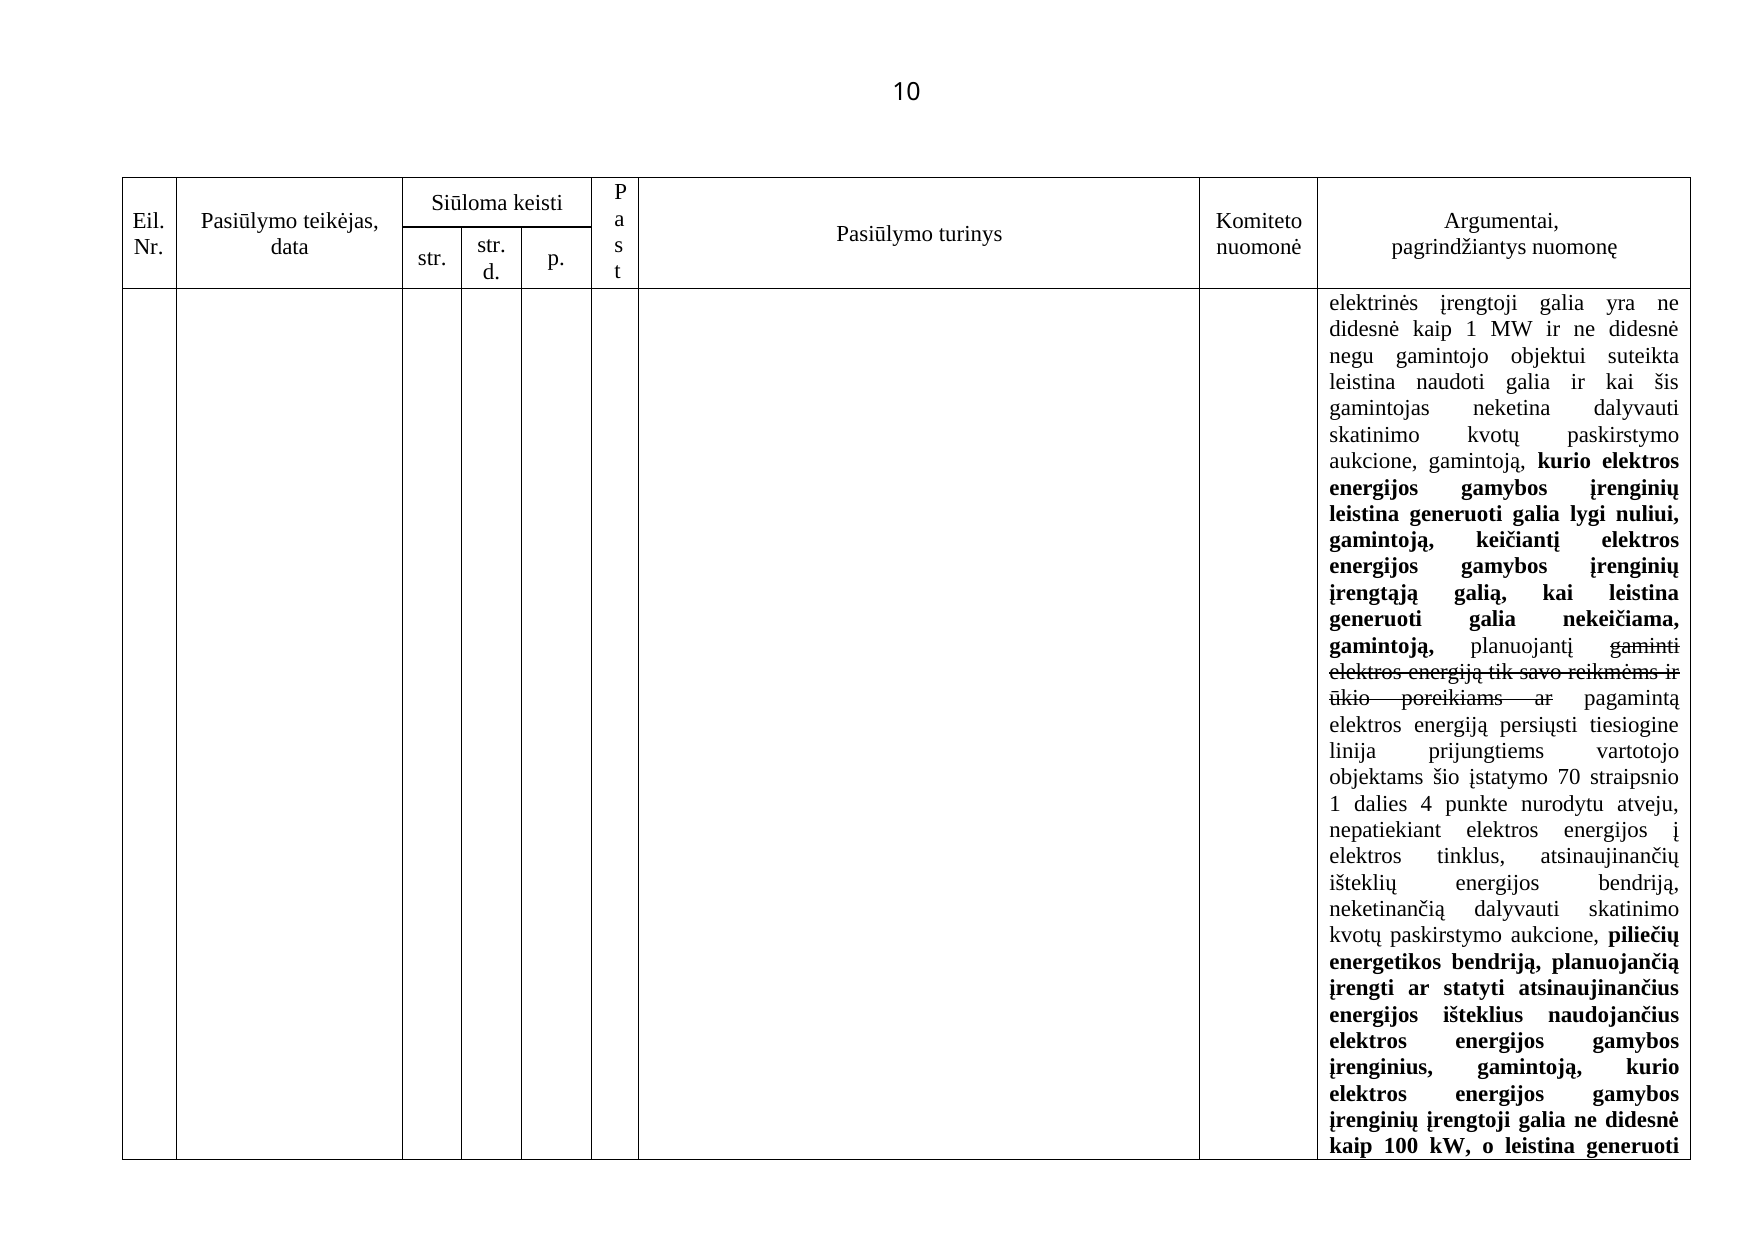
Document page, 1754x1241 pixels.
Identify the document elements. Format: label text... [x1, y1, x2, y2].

table_header Pasiūlymo turinys [639, 178, 1199, 288]
table_cell [123, 289, 176, 1159]
table_header Pasiūlymo teikėjas, data [177, 178, 402, 288]
table_cell [522, 289, 591, 1159]
table_header Argumentai, pagrindžiantys nuomonę [1318, 178, 1690, 288]
table_header Pastabos [592, 178, 638, 288]
table_cell [177, 289, 402, 1159]
table_cell [403, 289, 461, 1159]
table_cell Komiteto pasiūlymas: Įgyvendinant Direktyvos (ES) 2019/944 bei ES reglamentų, nustatančių tinklo kodeksus, nuostatas vykdoma reglamentavimo, nustatančio elektros energijos gamybos ir energijos kaupimo įrenginių prisijungimo prie elektros tinklų ir jų naudojimosi šiais tinklais reikalavimus ir sąlygas, pertvarka. Pagal minėtus ES teisės aktus tokia kompetencija, ypač kiek tai susiję su techninių reikalavimų nustatymu, numatyta tinklų operatoriams, kai jų parengtas taisykles tvirtina reguliavimo institucija. Vis tik numatoma, kad elektros įrenginių (ypač vartotojų įrenginių) prijungimo, įskaitant gamybos ir energijos kaupimo įrenginių procedūrinius reikalavimus turėtų nustatyti Energetikos ministerija (tokia kompetencija jai nustatyta Elektros energetikos įstatymo 7 straipsnio 8 punkte). Todėl Projekte siūloma patikslinti nuostatas, kuriose duodamos nuorodos į elektros energijos įrenginių prijungimo sąlygas ir (ar) tvarką, nurodant Energetikos ministerijos ir tinklų operatorių teisės aktus, t. y. Projekto 5 straipsnio 5 dalyje dėstomą keičiamo įstatymo 17 straipsnio 55 dalį, Projekto 9 straipsnio 5 dalyje dėstomą keičiamo įstatymo 22 straipsnio 81 dalį ir Projekto 16 straipsnio 1 dalyje dėstomą keičiamo įstatymo 482 straipsnio 31 dalį ir 2 dalyje dėstomą keičiamo įstatymo 482 straipsnio 22 dalį. Atsižvelgiant į tai, kad Projekto 9 straipsnio 5 dalyje dėstomoje keičiamo įstatymo 22 straipsnio 81 dalyje yra nuostatos dubliuojančios Projekto 5 straipsnio 5 dalyje dėstomą keičiamo įstatymo 17 straipsnio 55 dalies nuostatas, išskyrus išimtį dėl prievolės sudaryti ketinimų protokolą, siūloma atsisakyti dėstyti 22 straipsnio 81 dalį, o dėl numatytos išimties reguliavimą išdėstyti papildant atitinkama nuostata keičiamo įstatymo 22 straipsnio 8 dalį. Siūloma Projekto 5 straipsnio 5 dalyje dėstomą keičiamo įstatymo 17 straipsnio 55 dalį išdėstyti taip: 5 straipsnis. 17 straipsnio pakeitimas <...> 5. Papildyti 17 straipsnį 53–55 dalimis: <...> 55. Tinklų naudotojas, siekdamas pakeisti elektrinės, įskaitant hibridinę elektrinę, ir energijos kaupimo įrenginio įrengtąją galią arba leistiną generuoti galią, privalo kreiptis į tinklų operatorių dėl prijungimo sąlygų išdavimo Energetikos ministerijos nustatyta tinklų naudotojų elektros įrenginių prijungimo prie elektros tinklų tvarka ir (ar) tinklų operatoriaus Pasinaudojimo elektros tinklais tvarkos apraše nustatyta tvarka, o leidimo gaminti elektros energiją, leidimo plėtoti elektros energijos gamybos pajėgumus, leidimo plėtoti energijos kaupimo pajėgumus ir leidimo generuoti elektros energiją iš energijos kaupimo įrenginių turėtojas taip pat privalo pateikti Tarybai prašymą išduoti pakeistą leidimą.“ Siūloma Projekto 9 straipsnyje atsisakyti dėstyti keičiamo įstatymo 22 straipsnio 81 dalį (išbraukti 5 dalį ir atitinkamai pernumeruoti kitas dalis) ir pakeisti Projekto 9 straipsnio 4 dalyje dėstomą keičiamo įstatymo 22 straipsnio 8 dalį ir išdėstyti taip: 9 straipsnis. 22 straipsnio pakeitimas 4. Pakeisti 22 straipsnio 8 dalį ir ją išdėstyti taip: „8. Parengti ir elektros tinklų operatoriui prašymą pasirašyti ketinimų protokolą privalo pateikti: 1) gamintojas, gavęs išankstines prijungimo sąlygas, išskyrus gaminantį vartotoją, gamintoją, planuojantį gaminti elektros energiją savo reikmėms ir ūkio poreikiams ir planuojantį į elektros tinklus patiekti elektros energiją, likusią nuo savo reikmėms ir ūkio poreikiams nesuvartotos elektros energijos, kai elektrinės įrengtoji galia yra ne didesnė kaip 1 MW ir ne didesnė negu gamintojo objektui suteikta leistina naudoti galia ir kai šis gamintojas neketina dalyvauti skatinimo kvotų paskirstymo aukcione, gamintoją, kurio elektros energijos gamybos įrenginių leistina generuoti galia lygi nuliui, gamintoją, keičiantį elektros energijos gamybos įrenginių įrengtąją galią, kai leistina generuoti galia nekeičiama, gamintoją, planuojantį gaminti elektros energiją tik savo reikmėms ir ūkio poreikiams ar pagamintą elektros energiją persiųsti tiesiogine linija prijungtiems vartotojo objektams šio įstatymo 70 straipsnio 1 dalies 4 punkte nurodytu atveju, nepatiekiant elektros energijos į elektros tinklus, atsinaujinančių išteklių energijos bendriją, neketinančią dalyvauti skatinimo kvotų paskirstymo aukcione, piliečių energetikos bendriją, planuojančią įrengti ar statyti atsinaujinančius energijos išteklius naudojančius elektros energijos gamybos įrenginius, gamintoją, kurio elektros energijos gamybos įrenginių įrengtoji galia ne didesnė kaip 100 kW, o leistina generuoti galia didesnė už nulį (netaikoma Atsinaujinančių išteklių energetikos įstatymo 201 straipsnio 8 dalyje nurodytu atveju), ir gamintoją, ketinantį modernizuoti iš atsinaujinančių išteklių elektros energiją gaminančią elektrinę ar elektros energijos gamybos įrenginius, nedidinant elektrinės ar elektros energijos įrenginio įrengtųjų galių; 2) gamintojas, siekiantis dalyvauti Atsinaujinančių išteklių energetikos įstatymo 20 straipsnio 4 dalyje nurodytame skatinimo kvotų paskirstymo aukcione, arba gamintojas, siekiantis dalyvauti Atsinaujinančių išteklių energetikos įstatymo 22 straipsnio 8 dalyje nurodytame konkurse.“ <...> 5. Papildyti 22 straipsnį 81 dalimi: „81. Kai keičiama elektros energijos gamybos įrenginių įrengtoji galia, tačiau nėra keičiama leistina generuoti galia, taikoma gamintojų elektros įrenginių prijungimo prie elektros tinklų tvarka ir sąlygos, išskyrus reikalavimą pateikti ketinimų protokolą.“ Siūloma pakeisti Projekto 16 straipsnio 1 dalyje dėstomą keičiamo įstatymo 482 straipsnio 31 dalį ir 2 dalyje dėstomą keičiamo įstatymo 482 straipsnio 22 dalį ir ją išdėstyti taip: 16 straipsnis. 482 straipsnio pakeitimas 1. Papildyti 482 straipsnį 31 dalimi: „31. Tinklų operatorius privalo ne vėliau kaip per 22 mėnesius nuo statyti ar įrengti energijos kaupimo įrenginį planuojančio asmens ir tinklų operatoriaus energijos kaupimo įrenginio prijungimo prie elektros tinklų paslaugos sutarties pasirašymo dienos arba per šioje sutartyje nurodytą laikotarpį, per kurį energijos kaupimo įrenginio savininkas planuoja statyti ar įsipareigoja įrengti energijos kaupimo įrenginį, jeigu tas laikotarpis yra ilgesnis kaip 22 mėnesiai, prijungti šį įrenginį prijungimo taške, nurodytame energijos kaupimo įrenginio prijungimo sąlygose. Tinklų operatorius energijos kaupimo įrenginius prijungia, vadovaudamasis energijos kaupimo įrenginių prijungimą reguliuojančiais Europos Sąjungos reglamentais ir (ar) pagal Tarybos nustatytas sąlygas jo parengtomis ir Tarybos patvirtintomis Pasinaudojimo elektros tinklais tvarkos aprašo nuostatomis, reguliuojančiomis energijos kaupimo įrenginių prijungimą, ir (ar) Energetikos ministerijos nustatyta tinklų naudotojų elektros įrenginių prijungimo prie elektros tinklų tvarka, įvertinęs specialiuosius reikalavimus ir energijos kaupimo įrenginį prijungti planuojančiam asmeniui sutikus su nustatytomis pasinaudojimo elektros tinklais sąlygomis.“ 2. Papildyti 482 straipsnį 8–22 dalimis: <...> 22. Šio straipsnio 31, 8–21 dalys netaikomos, kai, vadovaujantis šio įstatymo 16 straipsnio 29 dalimi, leidimai plėtoti energijos kaupimo pajėgumus ir generuoti elektros energiją iš energijos kaupimo įrenginių nereikalingi. Kai, vadovaujantis šio įstatymo 16 straipsnio 29 dalimi, leidimai plėtoti energijos kaupimo pajėgumus ir generuoti elektros energiją iš energijos kaupimo įrenginių nereikalingi ir energijos kaupimo įrenginys įrengiamas nekeičiant objektui, kurio vidaus tinkle įrengiamas energijos kaupimo įrenginys, suteiktos leistinos naudoti ir leistinos generuoti galios, energijos kaupimo įrenginiai prijungiami prie elektros tinklų supaprastinta tvarka – pateikiant tinklų operatoriaus Pasinaudojimo elektros tinklais tvarkos apraše nustatytos formos deklaraciją apie įrengtą energijos kaupimo įrenginį. Kitais atvejais, kai, vadovaujantis šio įstatymo 16 straipsnio 29 dalimi, leidimai plėtoti energijos kaupimo pajėgumus ir generuoti elektros energiją iš energijos kaupimo įrenginių nereikalingi, energijos kaupimo įrenginiai prijungiami prie elektros tinklų Energetikos ministerijos nustatyta tinklų naudotojų elektros įrenginių prijungimo prie elektros tinklų tvarka ir (ar) šių tinklų operatoriaus Pasinaudojimo elektros tinklais tvarkos apraše nustatyta tinklų naudotojų energijos kaupimo įrenginių prijungimo prie elektros tinklų tvarka ir sąlygomis. [1318, 289, 1690, 1159]
table_cell p. [522, 228, 591, 288]
table_header Siūloma keisti [403, 178, 591, 226]
table_header Eil. Nr. [123, 178, 176, 288]
table_cell [639, 289, 1199, 1159]
table_header Komiteto nuomonė [1200, 178, 1317, 288]
table_cell [1200, 289, 1317, 1159]
table_cell [592, 289, 638, 1159]
table_cell str. [403, 228, 461, 288]
table_cell str. d. [462, 228, 521, 288]
table_cell [462, 289, 521, 1159]
